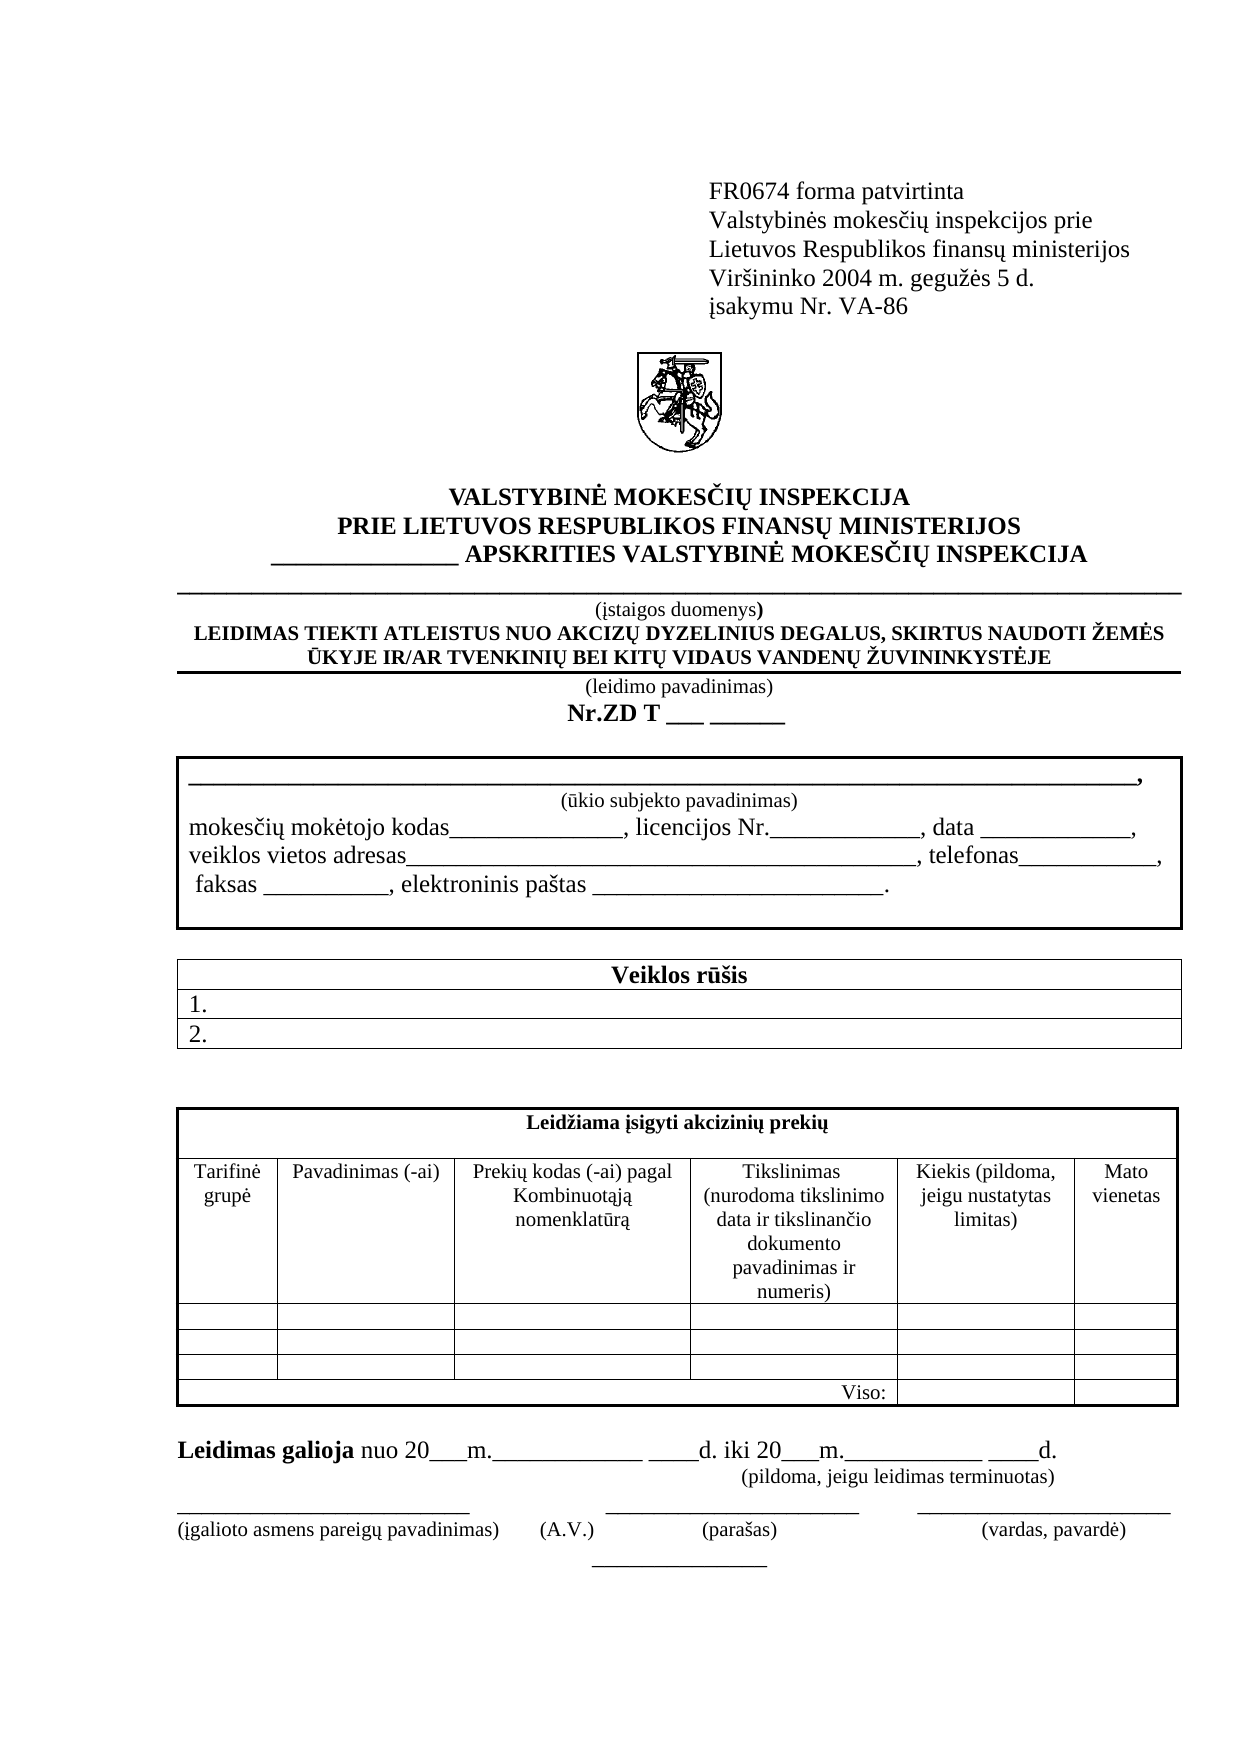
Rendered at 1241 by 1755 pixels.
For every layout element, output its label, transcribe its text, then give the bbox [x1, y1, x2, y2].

table_header Leidžiama įsigyti akcizinių prekių [179, 1110, 1176, 1158]
table_cell [1075, 1355, 1176, 1379]
table_cell [455, 1304, 690, 1328]
table_cell [1075, 1330, 1176, 1353]
table_cell [179, 1355, 277, 1379]
table_cell [179, 1330, 277, 1353]
table_cell Tikslinimas (nurodoma tikslinimo data ir tikslinančio dokumento pavadinimas ir numeris) [691, 1159, 897, 1303]
table_cell Viso: [179, 1380, 897, 1404]
text PRIE LIETUVOS RESPUBLIKOS FINANSŲ MINISTERIJOS [177, 511, 1181, 539]
table_cell [898, 1380, 1074, 1404]
text Lietuvos Respublikos finansų ministerijos [177, 234, 1181, 263]
text VALSTYBINĖ MOKESČIŲ INSPEKCIJA [177, 482, 1181, 511]
table_cell [691, 1304, 897, 1328]
text FR0674 forma patvirtinta [177, 176, 1181, 205]
table_cell [455, 1355, 690, 1379]
table_cell [898, 1355, 1074, 1379]
text (pildoma, jeigu leidimas terminuotas) [177, 1464, 1181, 1488]
table_cell Tarifinė grupė [179, 1159, 277, 1303]
table_cell [278, 1304, 454, 1328]
table_cell [898, 1304, 1074, 1328]
table_cell Prekių kodas (-ai) pagal Kombinuotąją nomenklatūrą [455, 1159, 690, 1303]
text LEIDIMAS TIEKTI ATLEISTUS NUO AKCIZŲ DYZELINIUS DEGALUS, SKIRTUS NAUDOTI ŽEMĖS ŪKYJE IR/AR TVENKINIŲ BEI KITŲ VIDAUS VANDENŲ ŽUVININKYSTĖJE [177, 621, 1181, 671]
text įsakymu Nr. VA-86 [177, 291, 1181, 320]
table_cell [898, 1330, 1074, 1353]
text (įstaigos duomenys) [177, 597, 1181, 621]
table_cell 1. [178, 990, 1181, 1018]
table_header Veiklos rūšis [178, 960, 1181, 988]
text (leidimo pavadinimas) [177, 674, 1181, 698]
text Viršininko 2004 m. gegužės 5 d. [177, 263, 1181, 291]
text Nr.ZD T ___ ______ [177, 698, 1181, 727]
table_cell [691, 1355, 897, 1379]
table_cell 2. [178, 1019, 1181, 1048]
table_cell [1075, 1304, 1176, 1328]
table_cell Kiekis (pildoma, jeigu nustatytas limitas) [898, 1159, 1074, 1303]
text (įgalioto asmens pareigų pavadinimas) (A.V.) (parašas) (vardas, pavardė) [177, 1517, 1181, 1541]
table_cell [455, 1330, 690, 1353]
table_cell [278, 1355, 454, 1379]
table_cell [179, 1304, 277, 1328]
text _______________ APSKRITIES VALSTYBINĖ MOKESČIŲ INSPEKCIJA [177, 539, 1181, 568]
table_cell [691, 1330, 897, 1353]
table_cell [1075, 1380, 1176, 1404]
text ______________ [177, 1541, 1181, 1570]
text Valstybinės mokesčių inspekcijos prie [177, 205, 1181, 234]
table_cell Mato vienetas [1075, 1159, 1176, 1303]
table_cell [278, 1330, 454, 1353]
table_header , (ūkio subjekto pavadinimas) mokesčių mokėtojo kodas , licencijos Nr.____________, data ____________, veiklos vietos adresas , telefonas___________, faksas __________, elektroninis paštas . [179, 759, 1180, 927]
text Leidimas galioja nuo 20___m.____________ ____d. iki 20___m.___________ ____d. [177, 1436, 1181, 1464]
table_cell Pavadinimas (-ai) [278, 1159, 454, 1303]
